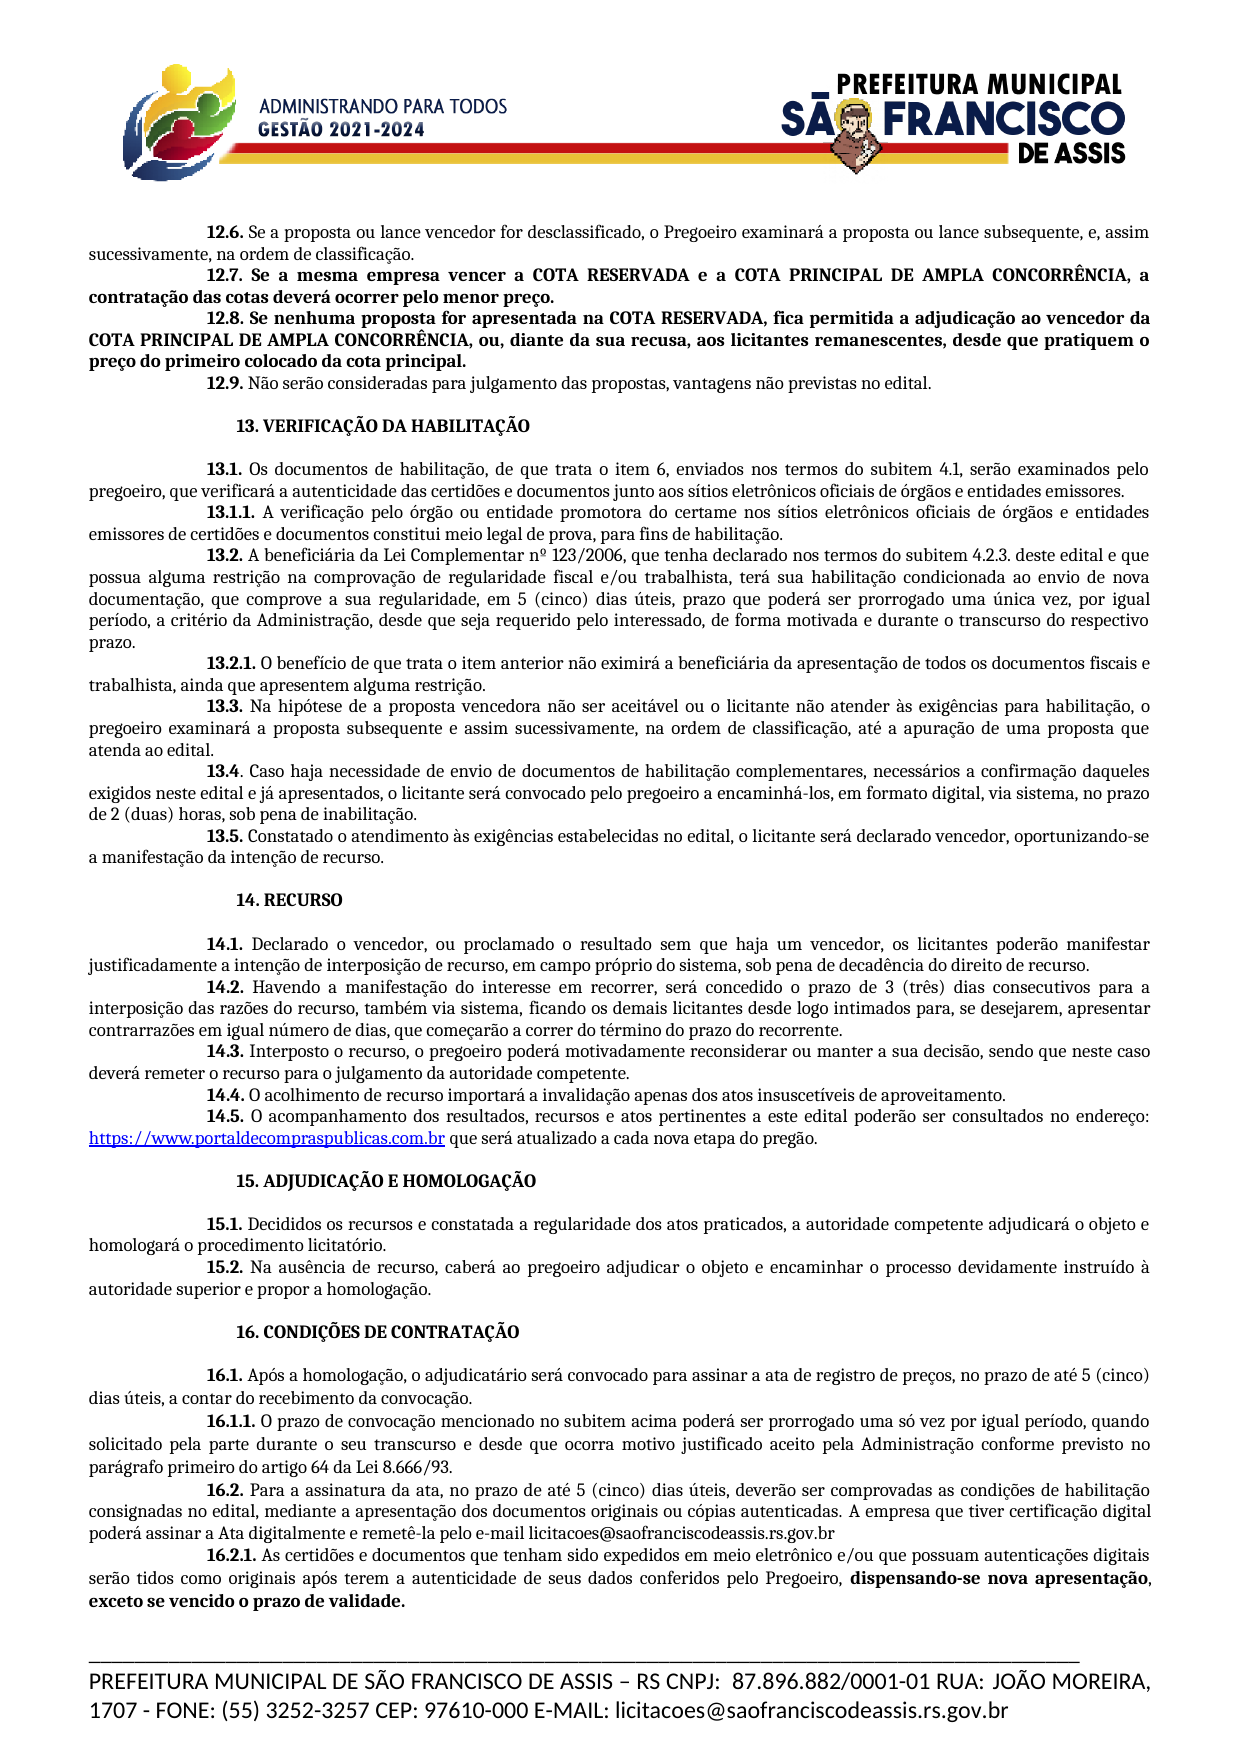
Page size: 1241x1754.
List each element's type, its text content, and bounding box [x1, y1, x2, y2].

text 16.2. Para a assinatura da ata, no prazo de até 5 (cinco) dias úteis, deverão ser comprovadas as condições de habilitação consignadas no edital, mediante a apresentação dos documentos originais ou cópias autenticadas. A empresa que tiver certificação digital poderá assinar a Ata digitalmente e remetê-la pelo e-mail licitacoes@saofranciscodeassis.rs.gov.br [89, 1479, 1152, 1544]
text 14. RECURSO [89, 890, 1152, 912]
text 12.9. Não serão consideradas para julgamento das propostas, vantagens não previstas no edital. [89, 372, 1152, 394]
text 13.2.1. O benefício de que trata o item anterior não eximirá a beneficiária da apresentação de todos os documentos fiscais e trabalhista, ainda que apresentem alguma restrição. [89, 653, 1152, 696]
text 16.1.1. O prazo de convocação mencionado no subitem acima poderá ser prorrogado uma só vez por igual período, quando solicitado pela parte durante o seu transcurso e desde que ocorra motivo justificado aceito pela Administração conforme previsto no parágrafo primeiro do artigo 64 da Lei 8.666/93. [89, 1410, 1152, 1478]
text 13.1. Os documentos de habilitação, de que trata o item 6, enviados nos termos do subitem 4.1, serão examinados pelo pregoeiro, que verificará a autenticidade das certidões e documentos junto aos sítios eletrônicos oficiais de órgãos e entidades emissores. [89, 459, 1152, 502]
text 14.3. Interposto o recurso, o pregoeiro poderá motivadamente reconsiderar ou manter a sua decisão, sendo que neste caso deverá remeter o recurso para o julgamento da autoridade competente. [89, 1041, 1152, 1084]
text 15.1. Decididos os recursos e constatada a regularidade dos atos praticados, a autoridade competente adjudicará o objeto e homologará o procedimento licitatório. [89, 1213, 1152, 1257]
text 12.7. Se a mesma empresa vencer a COTA RESERVADA e a COTA PRINCIPAL DE AMPLA CONCORRÊNCIA, a contratação das cotas deverá ocorrer pelo menor preço. [89, 265, 1152, 308]
text 14.4. O acolhimento de recurso importará a invalidação apenas dos atos insuscetíveis de aproveitamento. [89, 1084, 1152, 1106]
text 15.2. Na ausência de recurso, caberá ao pregoeiro adjudicar o objeto e encaminhar o processo devidamente instruído à autoridade superior e propor a homologação. [89, 1257, 1152, 1300]
text 14.5. O acompanhamento dos resultados, recursos e atos pertinentes a este edital poderão ser consultados no endereço: https://www.portaldecompraspublicas.com.br que será atualizado a cada nova etapa do pregão. [89, 1106, 1152, 1149]
text 15. ADJUDICAÇÃO E HOMOLOGAÇÃO [89, 1170, 1152, 1192]
text 14.2. Havendo a manifestação do interesse em recorrer, será concedido o prazo de 3 (três) dias consecutivos para a interposição das razões do recurso, também via sistema, ficando os demais licitantes desde logo intimados para, se desejarem, apresentar contrarrazões em igual número de dias, que começarão a correr do término do prazo do recorrente. [89, 976, 1152, 1041]
text 16.1. Após a homologação, o adjudicatário será convocado para assinar a ata de registro de preços, no prazo de até 5 (cinco) dias úteis, a contar do recebimento da convocação. [89, 1364, 1152, 1409]
text 13. VERIFICAÇÃO DA HABILITAÇÃO [89, 416, 1152, 437]
text 12.6. Se a proposta ou lance vencedor for desclassificado, o Pregoeiro examinará a proposta ou lance subsequente, e, assim sucessivamente, na ordem de classificação. [89, 222, 1152, 265]
text 16. CONDIÇÕES DE CONTRATAÇÃO [89, 1321, 1152, 1343]
text 13.5. Constatado o atendimento às exigências estabelecidas no edital, o licitante será declarado vencedor, oportunizando-se a manifestação da intenção de recurso. [89, 825, 1152, 868]
text 12.8. Se nenhuma proposta for apresentada na COTA RESERVADA, fica permitida a adjudicação ao vencedor da COTA PRINCIPAL DE AMPLA CONCORRÊNCIA, ou, diante da sua recusa, aos licitantes remanescentes, desde que pratiquem o preço do primeiro colocado da cota principal. [89, 308, 1152, 372]
text 13.3. Na hipótese de a proposta vencedora não ser aceitável ou o licitante não atender às exigências para habilitação, o pregoeiro examinará a proposta subsequente e assim sucessivamente, na ordem de classificação, até a apuração de uma proposta que atenda ao edital. [89, 696, 1152, 761]
text 13.1.1. A verificação pelo órgão ou entidade promotora do certame nos sítios eletrônicos oficiais de órgãos e entidades emissores de certidões e documentos constitui meio legal de prova, para fins de habilitação. [89, 502, 1152, 545]
text 13.4. Caso haja necessidade de envio de documentos de habilitação complementares, necessários a confirmação daqueles exigidos neste edital e já apresentados, o licitante será convocado pelo pregoeiro a encaminhá-los, em formato digital, via sistema, no prazo de 2 (duas) horas, sob pena de inabilitação. [89, 761, 1152, 825]
text 14.1. Declarado o vencedor, ou proclamado o resultado sem que haja um vencedor, os licitantes poderão manifestar justificadamente a intenção de interposição de recurso, em campo próprio do sistema, sob pena de decadência do direito de recurso. [89, 933, 1152, 976]
text 13.2. A beneficiária da Lei Complementar nº 123/2006, que tenha declarado nos termos do subitem 4.2.3. deste edital e que possua alguma restrição na comprovação de regularidade fiscal e/ou trabalhista, terá sua habilitação condicionada ao envio de nova documentação, que comprove a sua regularidade, em 5 (cinco) dias úteis, prazo que poderá ser prorrogado uma única vez, por igual período, a critério da Administração, desde que seja requerido pelo interessado, de forma motivada e durante o transcurso do respectivo prazo. [89, 545, 1152, 653]
text 16.2.1. As certidões e documentos que tenham sido expedidos em meio eletrônico e/ou que possuam autenticações digitais serão tidos como originais após terem a autenticidade de seus dados conferidos pelo Pregoeiro, dispensando-se nova apresentação, exceto se vencido o prazo de validade. [89, 1544, 1152, 1612]
